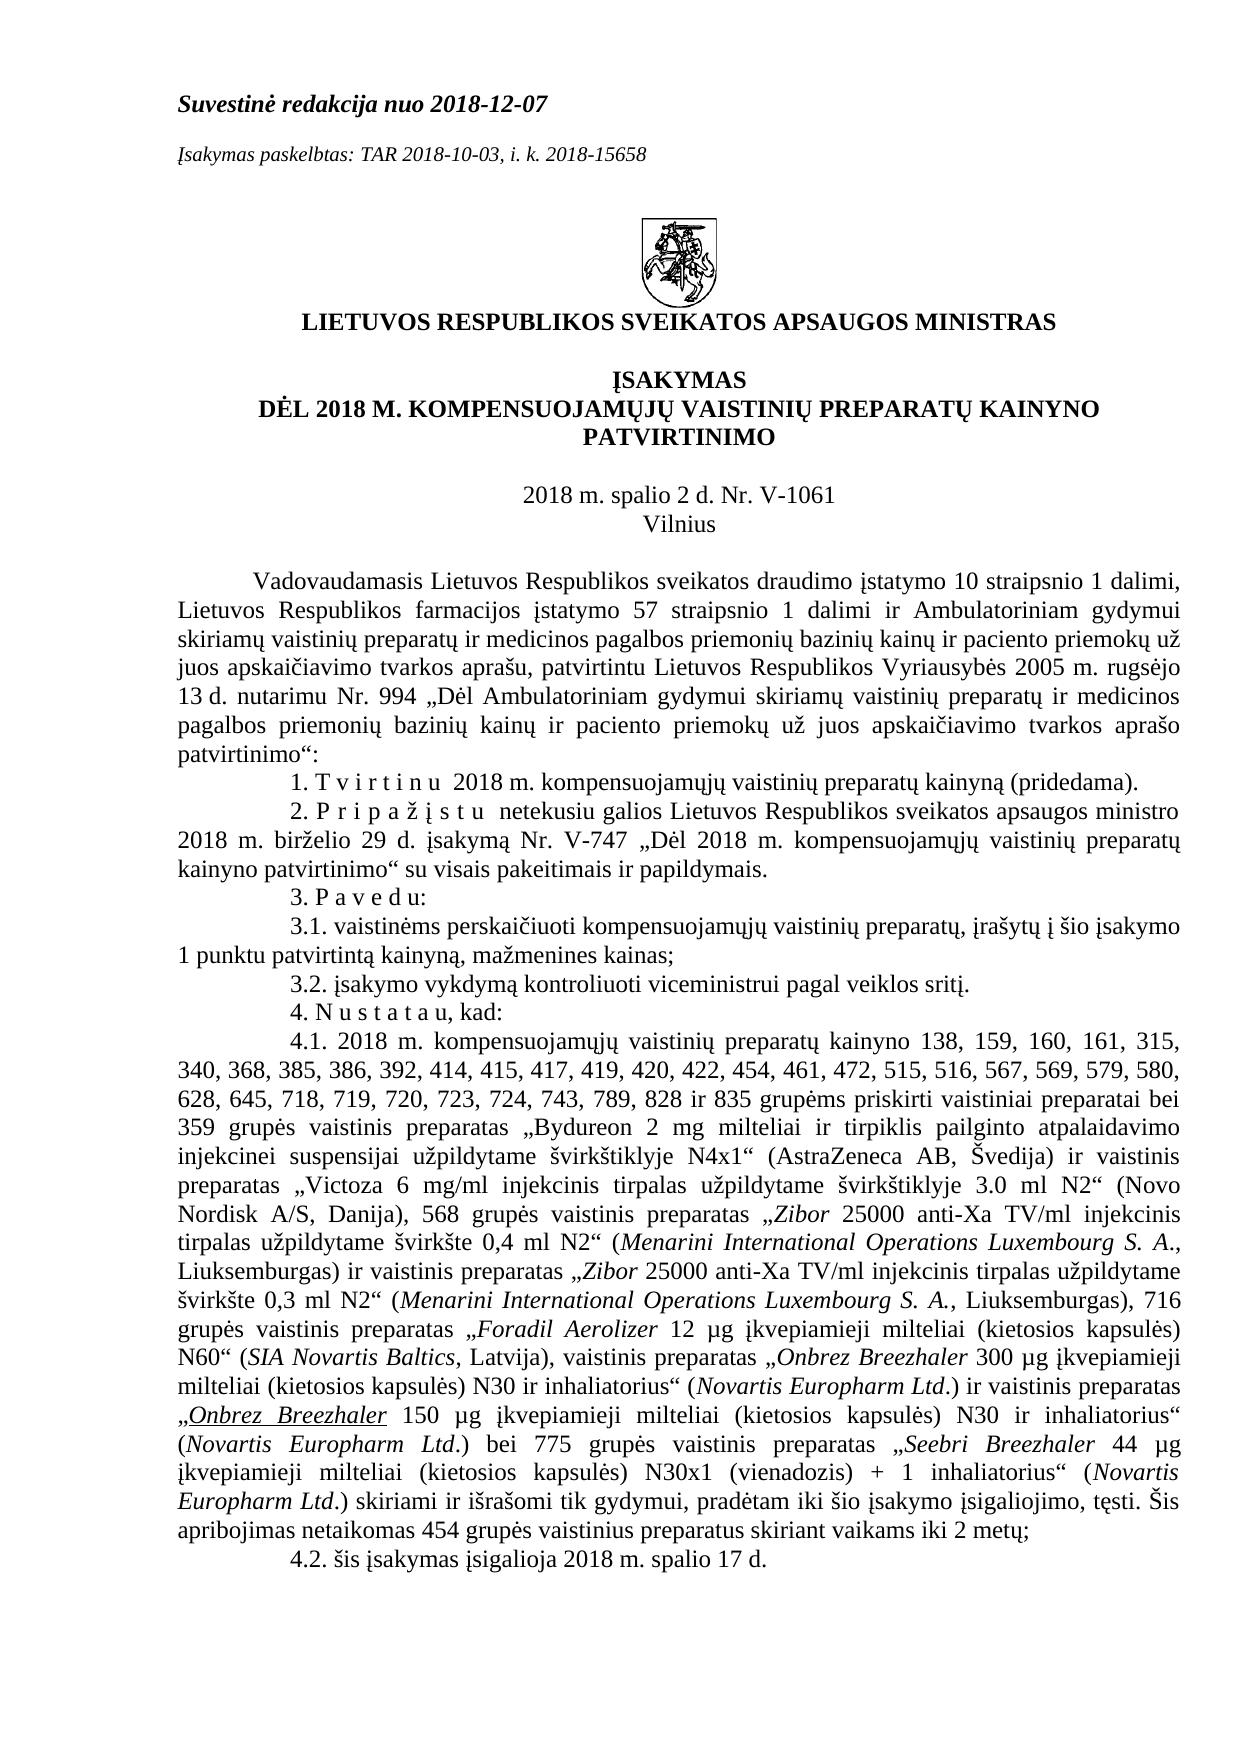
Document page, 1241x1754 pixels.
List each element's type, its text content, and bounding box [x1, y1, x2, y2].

text 1. T v i r t i n u 2018 m. kompensuojamųjų vaistinių preparatų kainyną (pridedama). [177, 767, 1181, 796]
text LIETUVOS RESPUBLIKOS SVEIKATOS APSAUGOS MINISTRAS [177, 307, 1181, 336]
text DĖL 2018 M. KOMPENSUOJAMŲJŲ VAISTINIŲ PREPARATŲ KAINYNO PATVIRTINIMO [177, 394, 1181, 451]
text 3. P a v e d u: [177, 882, 1181, 911]
text 2. P r i p a ž į s t u netekusiu galios Lietuvos Respublikos sveikatos apsaugos ministro 2018 m. birželio 29 d. įsakymą Nr. V-747 „Dėl 2018 m. kompensuojamųjų vaistinių preparatų kainyno patvirtinimo“ su visais pakeitimais ir papildymais. [177, 796, 1181, 882]
text Vilnius [177, 509, 1181, 537]
text Vadovaudamasis Lietuvos Respublikos sveikatos draudimo įstatymo 10 straipsnio 1 dalimi, Lietuvos Respublikos farmacijos įstatymo 57 straipsnio 1 dalimi ir Ambulatoriniam gydymui skiriamų vaistinių preparatų ir medicinos pagalbos priemonių bazinių kainų ir paciento priemokų už juos apskaičiavimo tvarkos aprašu, patvirtintu Lietuvos Respublikos Vyriausybės 2005 m. rugsėjo 13 d. nutarimu Nr. 994 „Dėl Ambulatoriniam gydymui skiriamų vaistinių preparatų ir medicinos pagalbos priemonių bazinių kainų ir paciento priemokų už juos apskaičiavimo tvarkos aprašo patvirtinimo“: [177, 566, 1181, 767]
text 3.2. įsakymo vykdymą kontroliuoti viceministrui pagal veiklos sritį. [177, 969, 1181, 997]
text 2018 m. spalio 2 d. Nr. V-1061 [177, 480, 1181, 509]
text 4. N u s t a t a u, kad: [177, 997, 1181, 1026]
text Įsakymas paskelbtas: TAR 2018-10-03, i. k. 2018-15658 [177, 141, 1181, 166]
text 4.2. šis įsakymas įsigalioja 2018 m. spalio 17 d. [177, 1544, 1181, 1572]
text 3.1. vaistinėms perskaičiuoti kompensuojamųjų vaistinių preparatų, įrašytų į šio įsakymo 1 punktu patvirtintą kainyną, mažmenines kainas; [177, 911, 1181, 969]
text ĮSAKYMAS [177, 365, 1181, 394]
text 4.1. 2018 m. kompensuojamųjų vaistinių preparatų kainyno 138, 159, 160, 161, 315, 340, 368, 385, 386, 392, 414, 415, 417, 419, 420, 422, 454, 461, 472, 515, 516, 567, 569, 579, 580, 628, 645, 718, 719, 720, 723, 724, 743, 789, 828 ir 835 grupėms priskirti vaistiniai preparatai bei 359 grupės vaistinis preparatas „Bydureon 2 mg milteliai ir tirpiklis pailginto atpalaidavimo injekcinei suspensijai užpildytame švirkštiklyje N4x1“ (AstraZeneca AB, Švedija) ir vaistinis preparatas „Victoza 6 mg/ml injekcinis tirpalas užpildytame švirkštiklyje 3.0 ml N2“ (Novo Nordisk A/S, Danija), 568 grupės vaistinis preparatas „Zibor 25000 anti-Xa TV/ml injekcinis tirpalas užpildytame švirkšte 0,4 ml N2“ (Menarini International Operations Luxembourg S. A., Liuksemburgas) ir vaistinis preparatas „Zibor 25000 anti-Xa TV/ml injekcinis tirpalas užpildytame švirkšte 0,3 ml N2“ (Menarini International Operations Luxembourg S. A., Liuksemburgas), 716 grupės vaistinis preparatas „Foradil Aerolizer 12 µg įkvepiamieji milteliai (kietosios kapsulės) N60“ (SIA Novartis Baltics, Latvija), vaistinis preparatas „Onbrez Breezhaler 300 µg įkvepiamieji milteliai (kietosios kapsulės) N30 ir inhaliatorius“ (Novartis Europharm Ltd.) ir vaistinis preparatas „Onbrez Breezhaler 150 µg įkvepiamieji milteliai (kietosios kapsulės) N30 ir inhaliatorius“ (Novartis Europharm Ltd.) bei 775 grupės vaistinis preparatas „Seebri Breezhaler 44 µg įkvepiamieji milteliai (kietosios kapsulės) N30x1 (vienadozis) + 1 inhaliatorius“ (Novartis Europharm Ltd.) skiriami ir išrašomi tik gydymui, pradėtam iki šio įsakymo įsigaliojimo, tęsti. Šis apribojimas netaikomas 454 grupės vaistinius preparatus skiriant vaikams iki 2 metų; [177, 1026, 1181, 1544]
text Suvestinė redakcija nuo 2018-12-07 [177, 89, 1181, 117]
